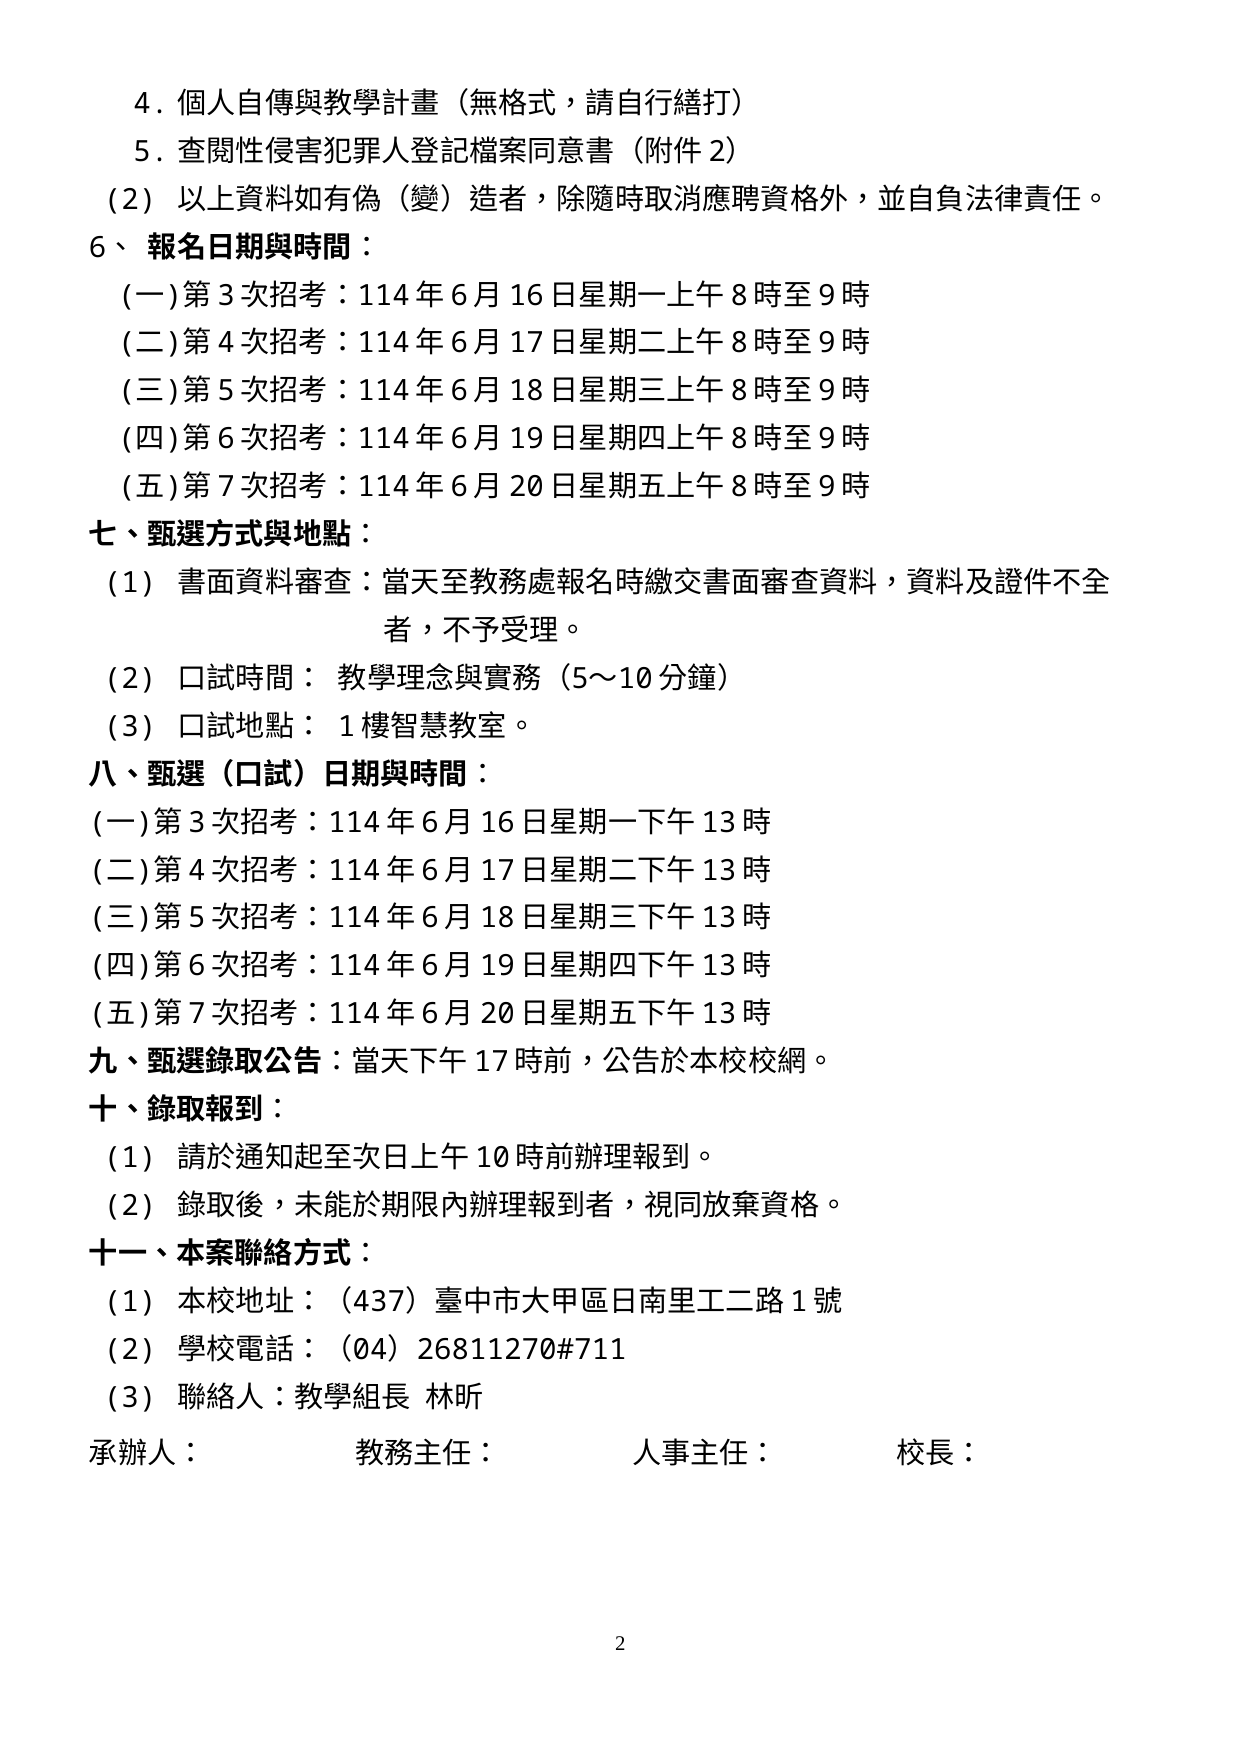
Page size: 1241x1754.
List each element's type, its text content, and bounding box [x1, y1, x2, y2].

text 七、甄選方式與地點： [89, 506, 1152, 554]
list 報名日期與時間： [89, 219, 1152, 267]
text (二)第4次招考：114年6月17日星期二下午13時 [89, 842, 1152, 889]
text (四)第6次招考：114年6月19日星期四下午13時 [89, 937, 1152, 985]
list 錄取後，未能於期限內辦理報到者，視同放棄資格。 [103, 1177, 1152, 1225]
text (五)第7次招考：114年6月20日星期五上午8時至9時 [89, 458, 1152, 506]
text 者，不予受理。 [103, 602, 1152, 650]
text (三)第5次招考：114年6月18日星期三上午8時至9時 [89, 362, 1152, 410]
list 個人自傳與教學計畫（無格式，請自行繕打） [133, 75, 1152, 123]
list 查閱性侵害犯罪人登記檔案同意書（附件2） [133, 123, 1152, 171]
text (五)第7次招考：114年6月20日星期五下午13時 [89, 985, 1152, 1033]
text 十一、本案聯絡方式： [89, 1225, 1152, 1273]
list 書面資料審查：當天至教務處報名時繳交書面審查資料，資料及證件不全 [103, 554, 1152, 602]
list 聯絡人：教學組長 林昕 [103, 1369, 1152, 1417]
list 以上資料如有偽（變）造者，除隨時取消應聘資格外，並自負法律責任。 [103, 171, 1152, 219]
text (三)第5次招考：114年6月18日星期三下午13時 [89, 889, 1152, 937]
text (二)第4次招考：114年6月17日星期二上午8時至9時 [89, 314, 1152, 362]
text (一)第3次招考：114年6月16日星期一上午8時至9時 [89, 267, 1152, 314]
list 請於通知起至次日上午10時前辦理報到。 [103, 1129, 1152, 1177]
text 十、錄取報到： [89, 1081, 1152, 1129]
text 八、甄選（口試）日期與時間： [89, 746, 1152, 794]
list 本校地址：（437）臺中市大甲區日南里工二路1號 [103, 1273, 1152, 1321]
text (一)第3次招考：114年6月16日星期一下午13時 [89, 794, 1152, 842]
text 承辦人： 教務主任： 人事主任： 校長： [89, 1429, 1152, 1472]
list 學校電話：（04）26811270#711 [103, 1321, 1152, 1369]
text (四)第6次招考：114年6月19日星期四上午8時至9時 [89, 410, 1152, 458]
list 口試地點： 1樓智慧教室。 [103, 698, 1152, 746]
list 口試時間： 教學理念與實務（5～10分鐘） [103, 650, 1152, 698]
text 九、甄選錄取公告：當天下午17時前，公告於本校校網。 [89, 1033, 1152, 1081]
